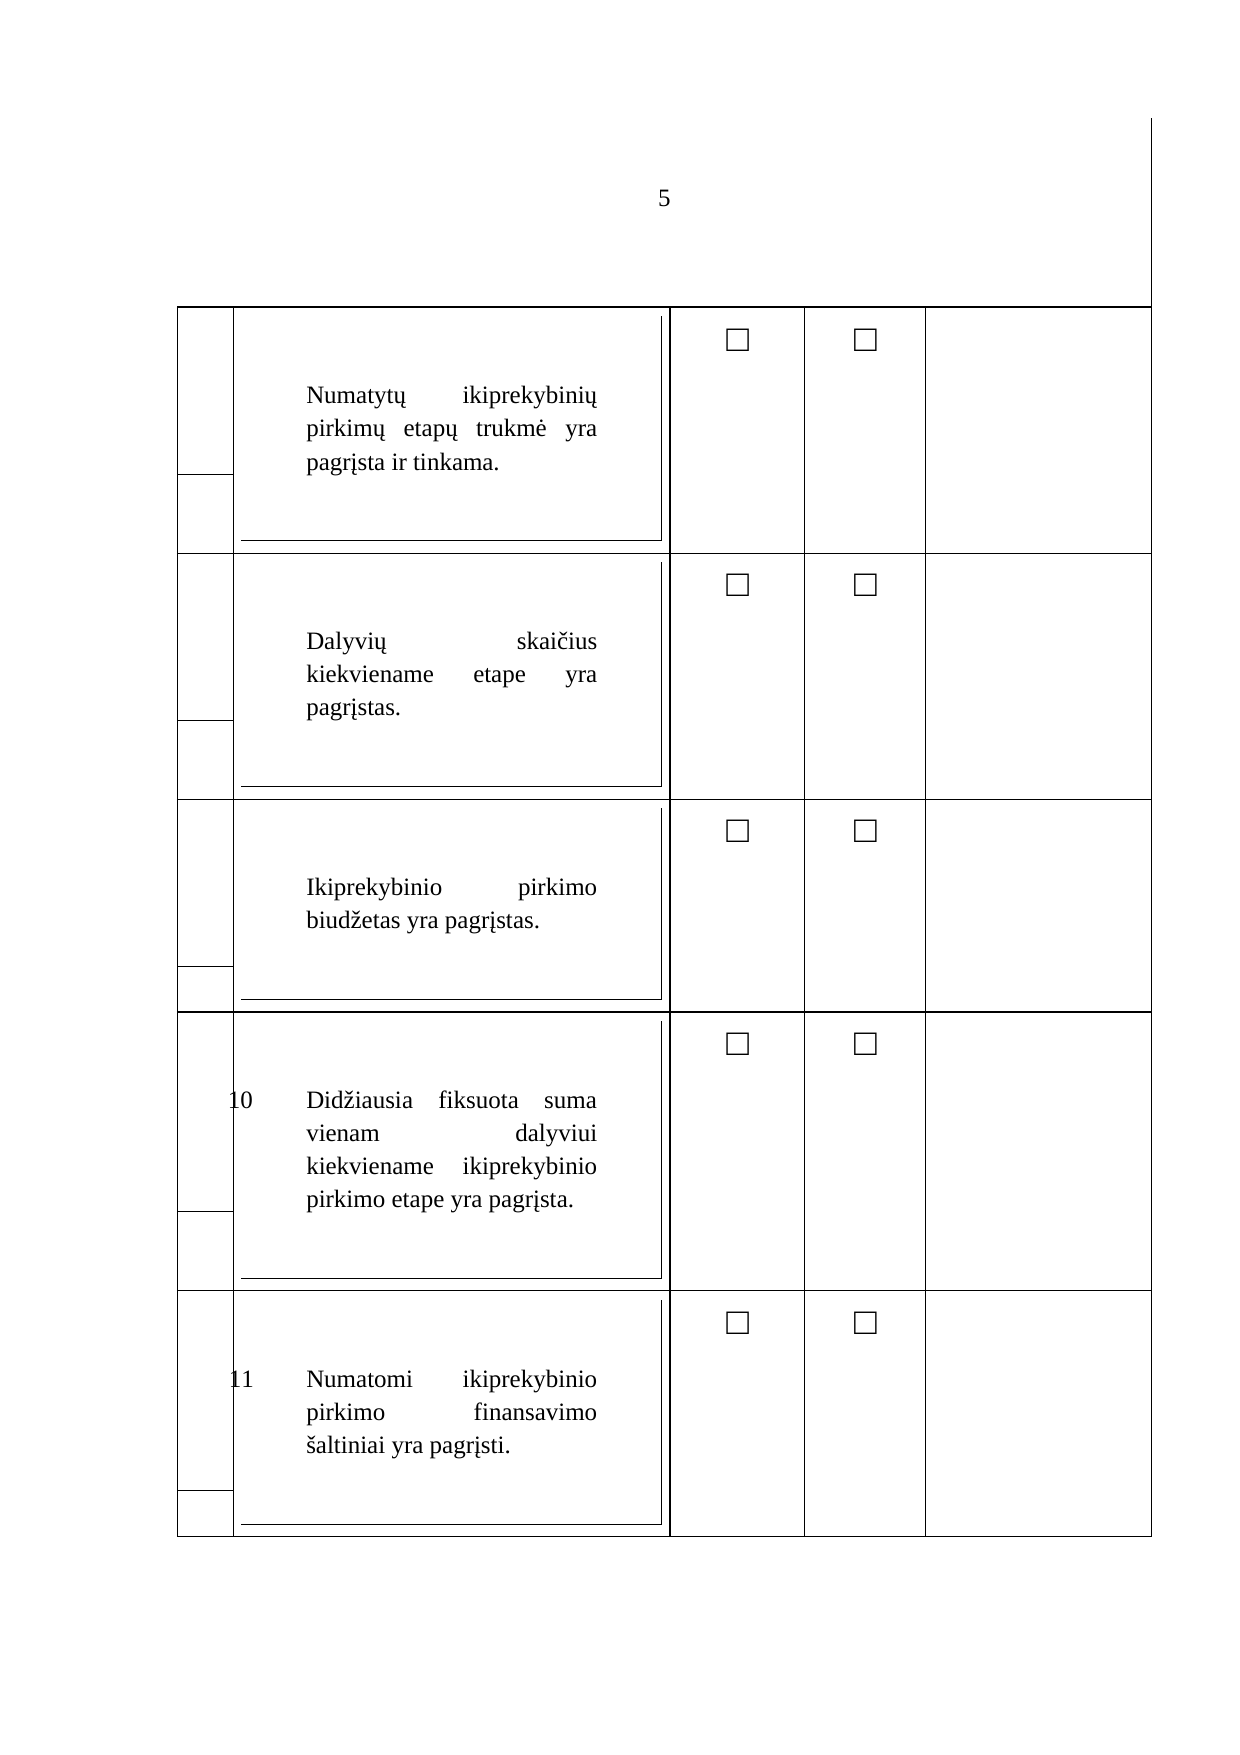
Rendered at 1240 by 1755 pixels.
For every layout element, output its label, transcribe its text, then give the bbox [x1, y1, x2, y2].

table_cell Dalyvių skaičius kiekviename etape yra pagrįstas. [234, 554, 669, 798]
table_cell □ [671, 308, 804, 552]
table_cell □ [805, 800, 925, 1011]
table_cell 8. [178, 554, 233, 720]
table_cell [926, 1013, 1151, 1290]
table_cell 9. [178, 967, 233, 1011]
table_cell 11. [178, 1291, 233, 1490]
table_cell 10. [178, 1212, 233, 1290]
table_cell 11. [178, 1491, 233, 1536]
table_cell Ikiprekybinio pirkimo biudžetas yra pagrįstas. [234, 800, 669, 1011]
table_cell 10. [178, 1013, 233, 1211]
table_cell 7. [178, 308, 233, 474]
table_cell □ [671, 800, 804, 1011]
table_cell 7. [178, 475, 233, 552]
table_cell □ [671, 1013, 804, 1290]
table_cell Numatytų ikiprekybinių pirkimų etapų trukmė yra pagrįsta ir tinkama. [234, 308, 669, 552]
table_cell □ [671, 1291, 804, 1536]
table_cell □ [805, 554, 925, 798]
table_cell □ [805, 308, 925, 552]
table_cell [926, 308, 1151, 552]
table_cell □ [805, 1291, 925, 1536]
table_cell Didžiausia fiksuota suma vienam dalyviui kiekviename ikiprekybinio pirkimo etape yra pagrįsta. [234, 1013, 669, 1290]
table_cell [926, 554, 1151, 798]
table_cell 8. [178, 721, 233, 798]
table_cell □ [805, 1013, 925, 1290]
table_cell 9. [178, 800, 233, 966]
table_cell Numatomi ikiprekybinio pirkimo finansavimo šaltiniai yra pagrįsti. [234, 1291, 669, 1536]
table_cell [926, 800, 1151, 1011]
table_cell □ [671, 554, 804, 798]
table_cell [926, 1291, 1151, 1536]
